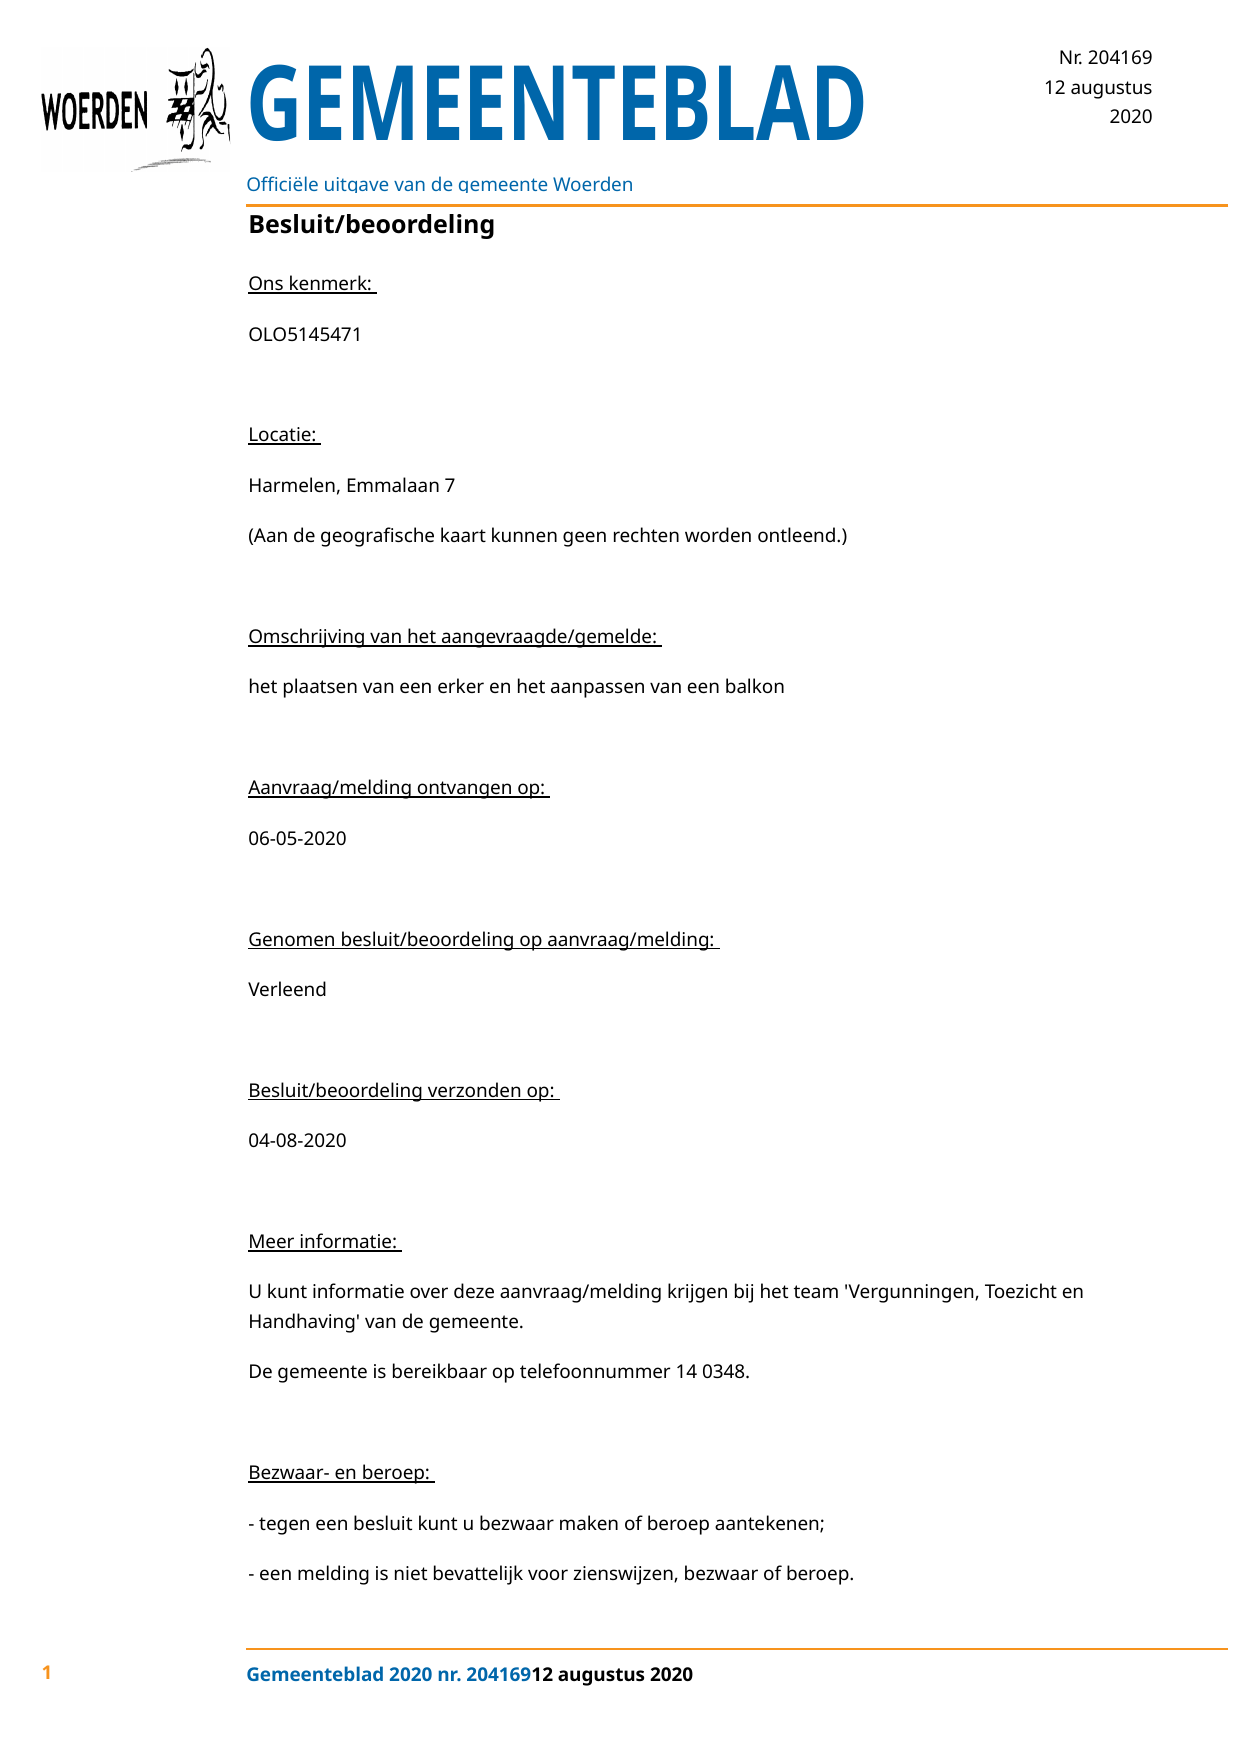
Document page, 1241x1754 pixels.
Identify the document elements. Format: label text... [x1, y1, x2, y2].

text Ons kenmerk: [248, 270, 1152, 296]
text - tegen een besluit kunt u bezwaar maken of beroep aantekenen; [248, 1510, 1152, 1536]
text Aanvraag/melding ontvangen op: [248, 774, 1152, 800]
text 06-05-2020 [248, 825, 1152, 851]
text U kunt informatie over deze aanvraag/melding krijgen bij het team 'Vergunningen, Toezicht en Handhaving' van de gemeente. [248, 1279, 1152, 1334]
text Verleend [248, 976, 1152, 1002]
text De gemeente is bereikbaar op telefoonnummer 14 0348. [248, 1359, 1152, 1384]
text Harmelen, Emmalaan 7 [248, 472, 1152, 498]
text (Aan de geografische kaart kunnen geen rechten worden ontleend.) [248, 522, 1152, 548]
text Locatie: [248, 422, 1152, 447]
text Genomen besluit/beoordeling op aanvraag/melding: [248, 926, 1152, 951]
text - een melding is niet bevattelijk voor zienswijzen, bezwaar of beroep. [248, 1560, 1152, 1586]
text Omschrijving van het aangevraagde/gemelde: [248, 623, 1152, 649]
text 04-08-2020 [248, 1127, 1152, 1153]
text Besluit/beoordeling verzonden op: [248, 1077, 1152, 1103]
text het plaatsen van een erker en het aanpassen van een balkon [248, 674, 1152, 699]
text Bezwaar- en beroep: [248, 1459, 1152, 1485]
text Meer informatie: [248, 1228, 1152, 1254]
picture [41, 47, 231, 172]
text Besluit/beoordeling [248, 207, 1152, 241]
text OLO5145471 [248, 321, 1152, 346]
